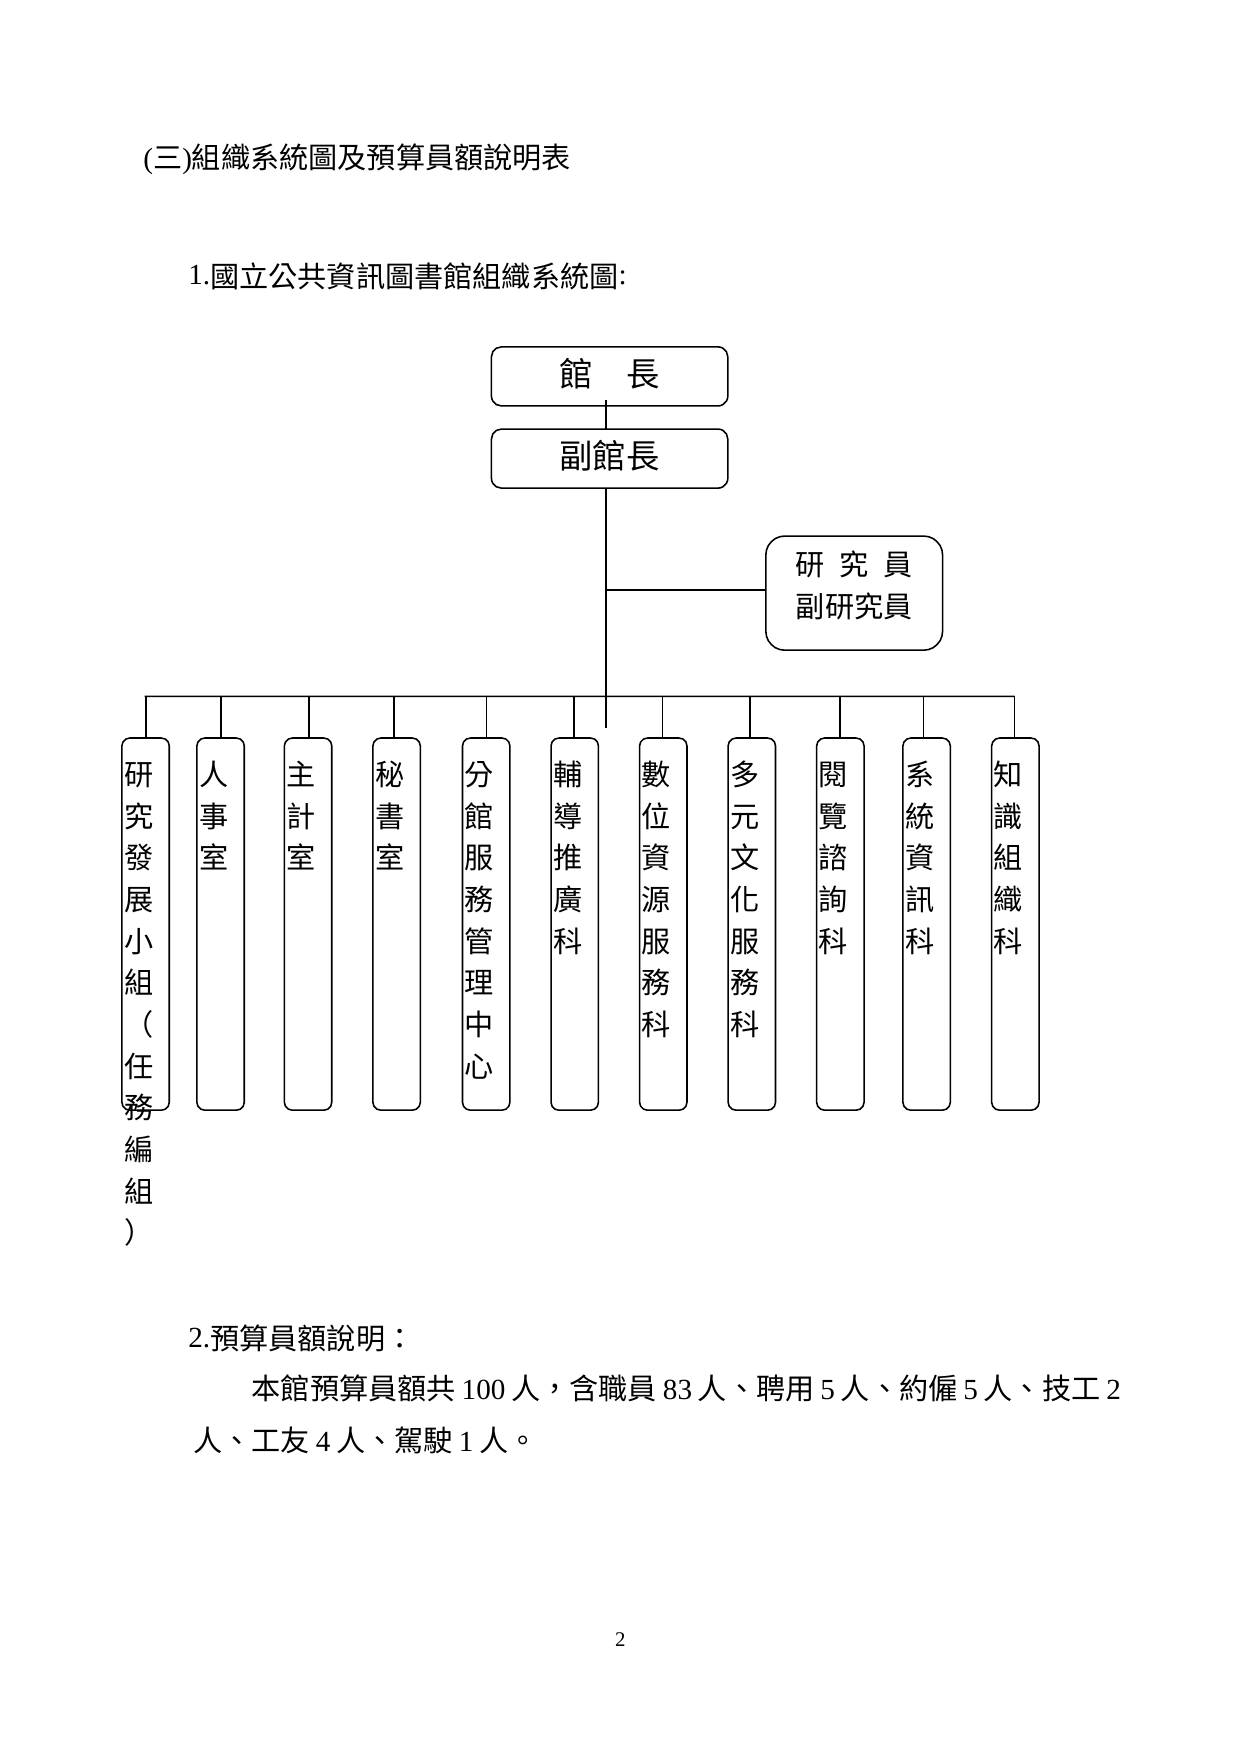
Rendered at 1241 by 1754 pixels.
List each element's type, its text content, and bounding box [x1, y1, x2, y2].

table_header [374, 739, 419, 869]
table_header [1009, 847, 1017, 852]
table_header [1015, 733, 1063, 869]
table_header [575, 733, 620, 869]
table_header [310, 733, 354, 869]
table_header [464, 739, 509, 869]
table_header [974, 733, 1014, 869]
table_header [904, 739, 949, 869]
table_header [797, 733, 839, 869]
table_header [1009, 862, 1017, 868]
table_header [841, 733, 886, 869]
table_header [198, 739, 243, 869]
table_header [222, 733, 266, 869]
table_header [487, 733, 532, 869]
table_header [886, 733, 923, 869]
table_header [443, 733, 486, 869]
text 2.預算員額說明： [188, 1295, 1122, 1358]
table_header [266, 733, 308, 869]
table_header [663, 733, 709, 869]
table_header [355, 733, 393, 869]
table_header [286, 739, 330, 869]
table_header [739, 851, 750, 860]
table_header [560, 853, 566, 869]
text 1.國立公共資訊圖書館組織系統圖: [188, 233, 1122, 295]
table_header [924, 733, 974, 869]
table_header [709, 733, 749, 869]
table_header [729, 739, 774, 869]
table_header [641, 739, 686, 869]
table_header [178, 733, 220, 869]
table_header [751, 733, 797, 869]
table_header [1009, 854, 1017, 860]
table_header [993, 739, 1038, 869]
text 本館預算員額共100人，含職員83人、聘用5人、約僱5人、技工2人、工友4人、駕駛1人。 [193, 1358, 1122, 1462]
table_header [620, 733, 662, 869]
table_header [818, 739, 863, 869]
text (三)組織系統圖及預算員額說明表 [143, 126, 1122, 178]
table_header [480, 857, 485, 868]
table_header [552, 739, 597, 869]
table_header [737, 864, 752, 869]
table_header [834, 861, 842, 867]
table_header [468, 860, 474, 869]
table_header [532, 733, 573, 869]
table_header [395, 733, 443, 869]
